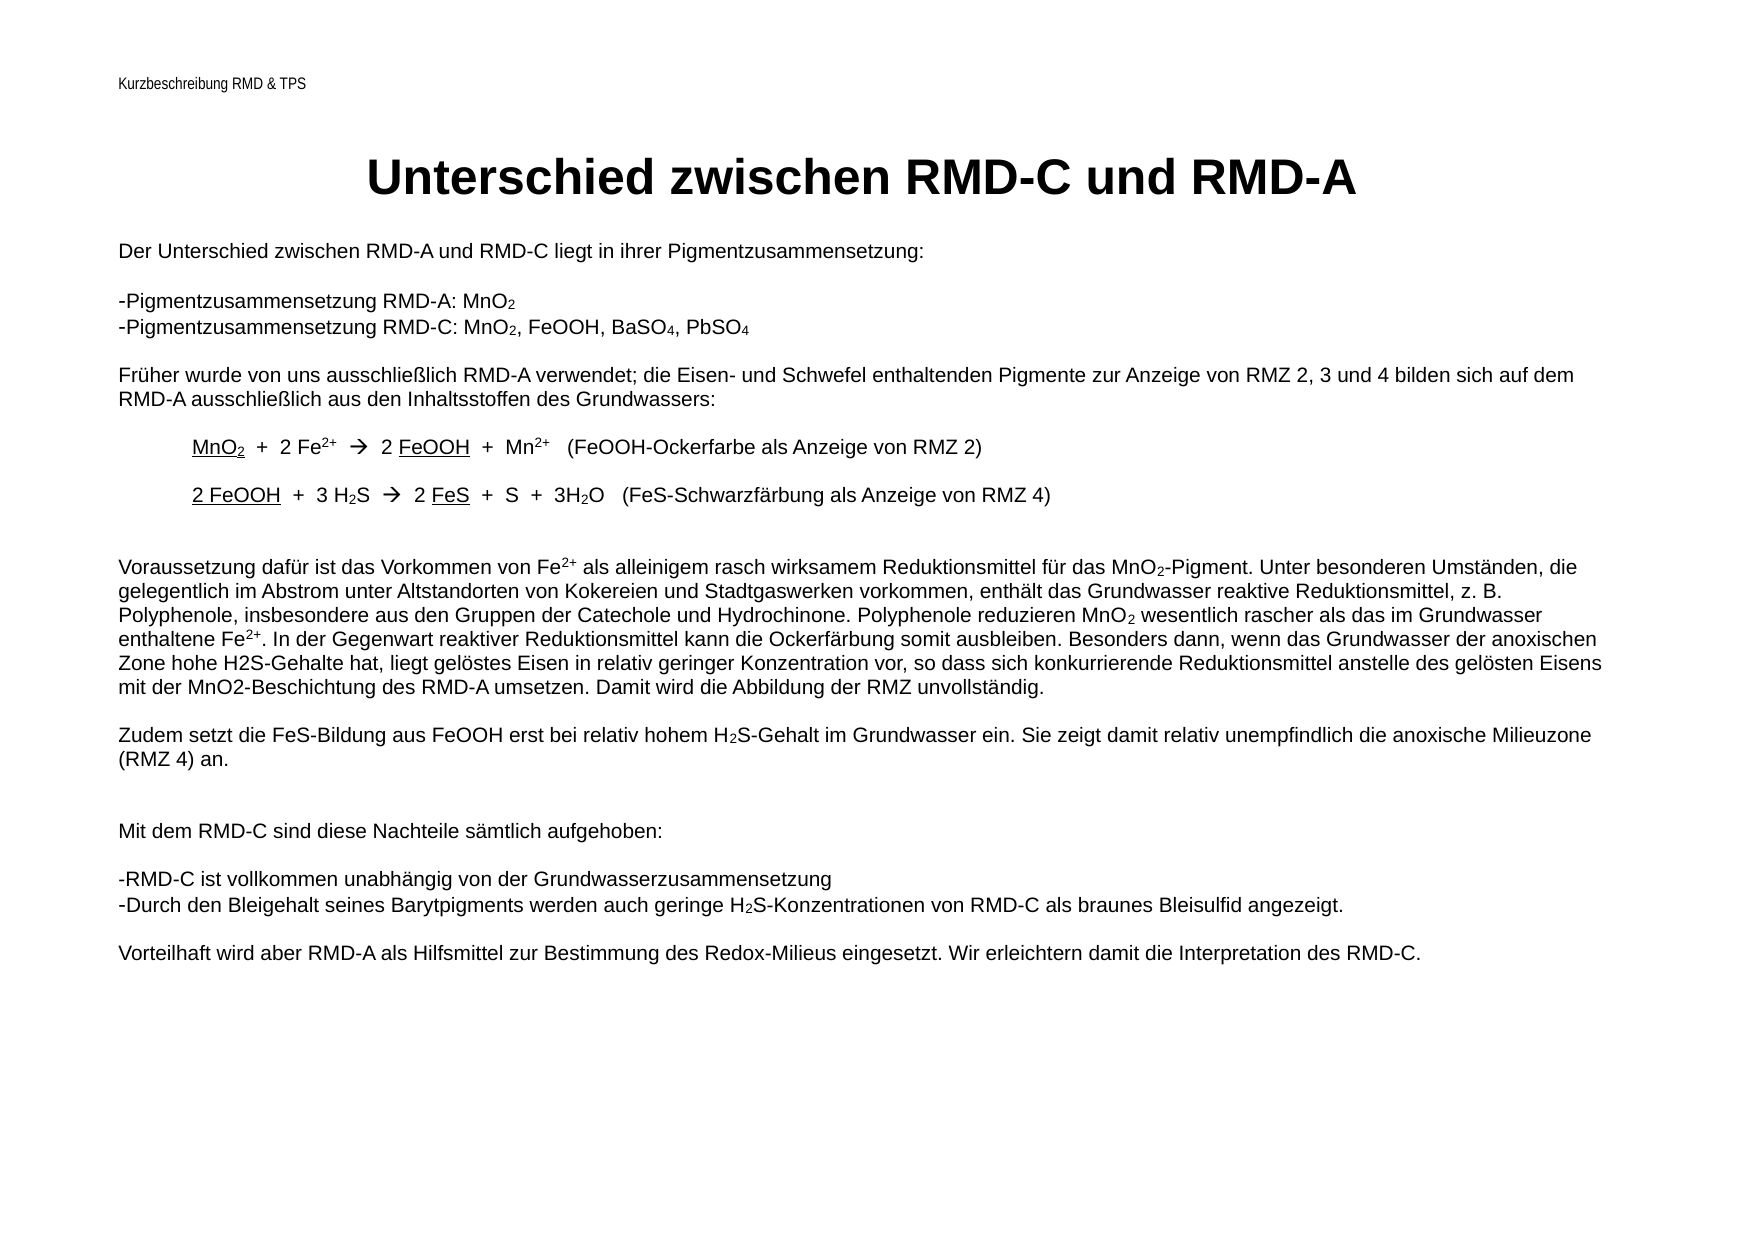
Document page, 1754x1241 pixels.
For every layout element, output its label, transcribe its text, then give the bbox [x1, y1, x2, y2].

text 2 FeOOH + 3 H2S  2 FeS + S + 3H2O (FeS-Schwarzfärbung als Anzeige von RMZ 4) [118, 483, 1606, 507]
list Durch den Bleigehalt seines Barytpigments werden auch geringe H2S-Konzentrationen von RMD-C als braunes Bleisulfid angezeigt. [118, 891, 1606, 917]
text Voraussetzung dafür ist das Vorkommen von Fe2+ als alleinigem rasch wirksamem Reduktionsmittel für das MnO2-Pigment. Unter besonderen Umständen, die gelegentlich im Abstrom unter Altstandorten von Kokereien und Stadtgaswerken vorkommen, enthält das Grundwasser reaktive Reduktionsmittel, z. B. Polyphenole, insbesondere aus den Gruppen der Catechole und Hydrochinone. Polyphenole reduzieren MnO2 wesentlich rascher als das im Grundwasser enthaltene Fe2+. In der Gegenwart reaktiver Reduktionsmittel kann die Ockerfärbung somit ausbleiben. Besonders dann, wenn das Grundwasser der anoxischen Zone hohe H2S-Gehalte hat, liegt gelöstes Eisen in relativ geringer Konzentration vor, so dass sich konkurrierende Reduktionsmittel anstelle des gelösten Eisens mit der MnO2-Beschichtung des RMD-A umsetzen. Damit wird die Abbildung der RMZ unvollständig. [118, 555, 1606, 699]
list RMD-C ist vollkommen unabhängig von der Grundwasserzusammensetzung [118, 867, 1606, 891]
text Vorteilhaft wird aber RMD-A als Hilfsmittel zur Bestimmung des Redox-Milieus eingesetzt. Wir erleichtern damit die Interpretation des RMD-C. [118, 941, 1606, 965]
text Früher wurde von uns ausschließlich RMD-A verwendet; die Eisen- und Schwefel enthaltenden Pigmente zur Anzeige von RMZ 2, 3 und 4 bilden sich auf dem RMD-A ausschließlich aus den Inhaltsstoffen des Grundwassers: [118, 363, 1606, 411]
text Mit dem RMD-C sind diese Nachteile sämtlich aufgehoben: [118, 819, 1606, 843]
text Der Unterschied zwischen RMD-A und RMD-C liegt in ihrer Pigmentzusammensetzung: [118, 239, 1606, 263]
list Pigmentzusammensetzung RMD-A: MnO2 [118, 287, 1606, 313]
text Zudem setzt die FeS-Bildung aus FeOOH erst bei relativ hohem H2S-Gehalt im Grundwasser ein. Sie zeigt damit relativ unempfindlich die anoxische Milieuzone (RMZ 4) an. [118, 723, 1606, 771]
text Unterschied zwischen RMD-C und RMD-A [118, 148, 1606, 205]
list Pigmentzusammensetzung RMD-C: MnO2, FeOOH, BaSO4, PbSO4 [118, 313, 1606, 339]
list MnO2 + 2 Fe2+  2 FeOOH + Mn2+ (FeOOH-Ockerfarbe als Anzeige von RMZ 2) [192, 435, 1606, 459]
